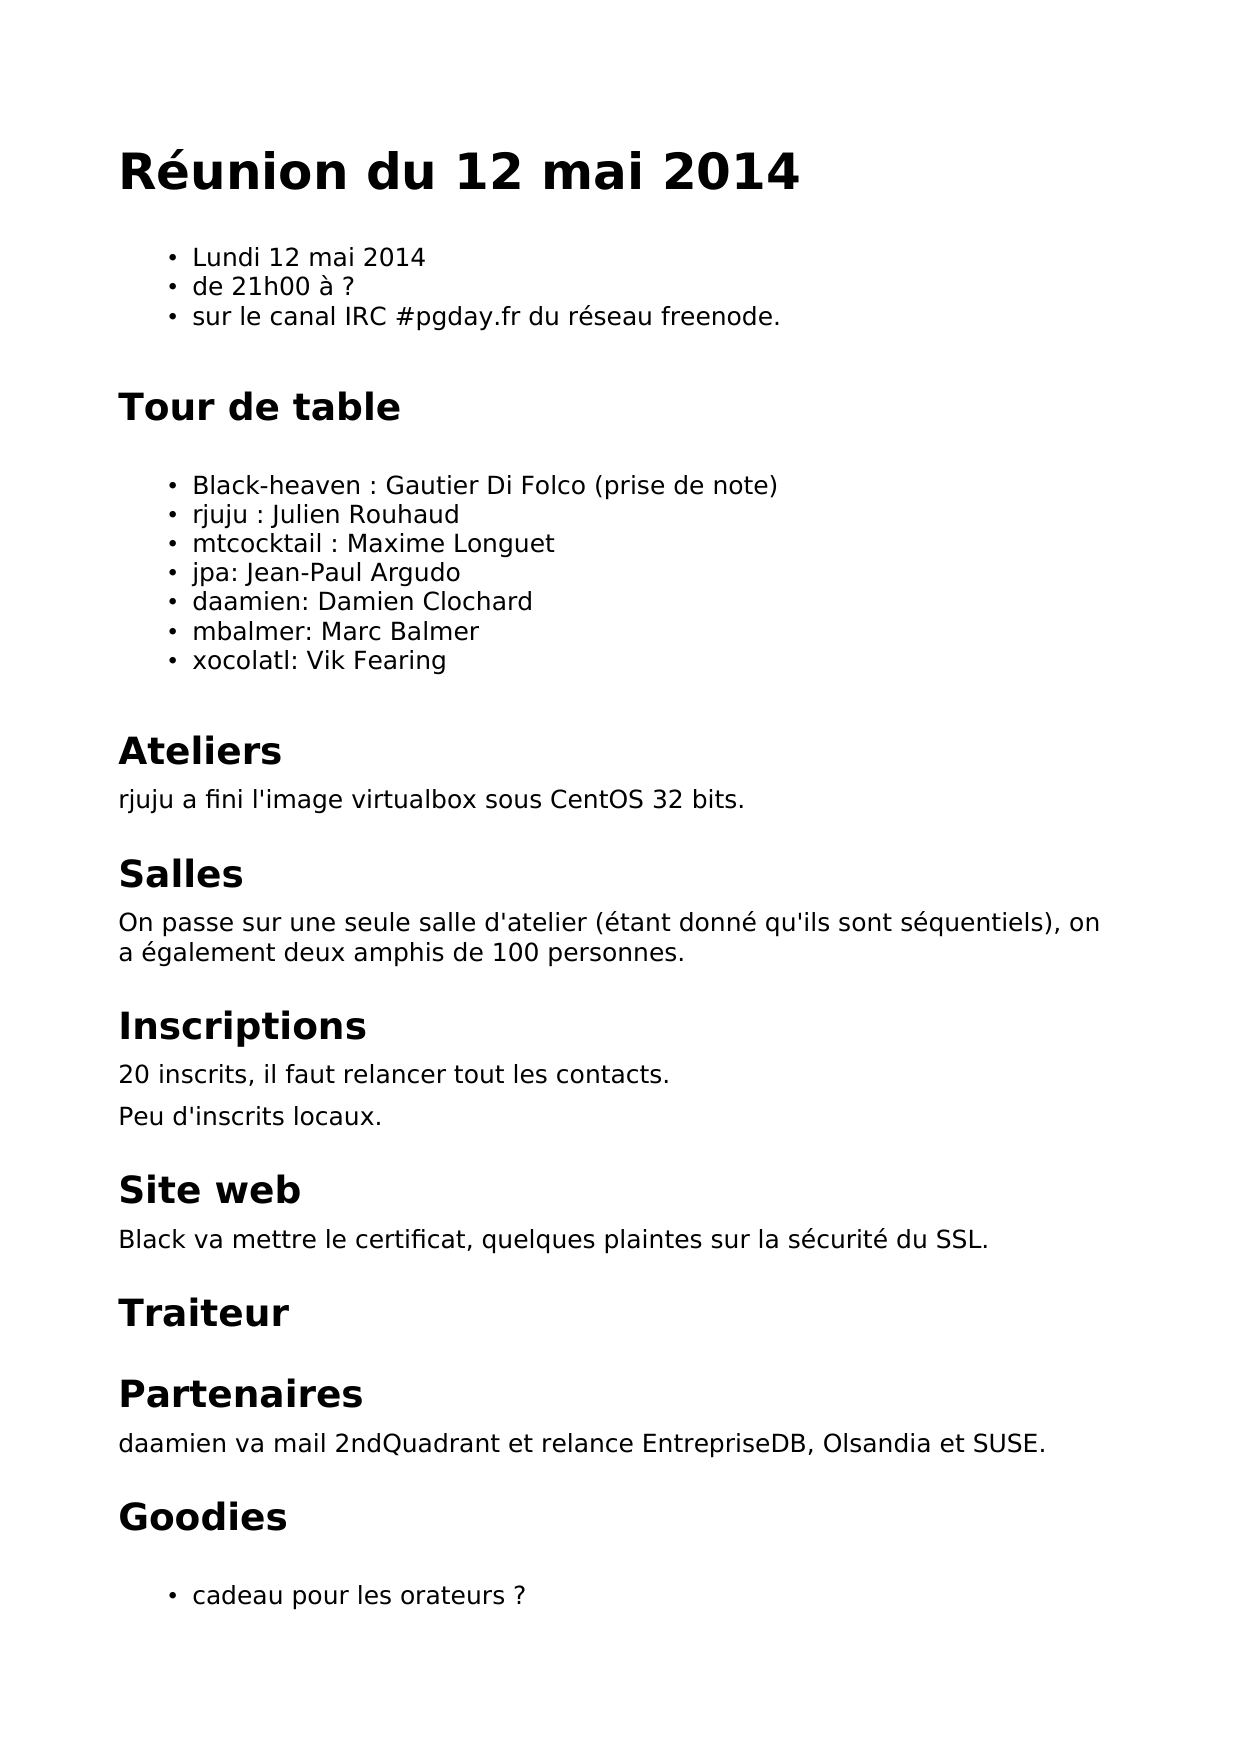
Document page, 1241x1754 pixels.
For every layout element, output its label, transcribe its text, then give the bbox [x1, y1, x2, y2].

text daamien va mail 2ndQuadrant et relance EntrepriseDB, Olsandia et SUSE. [118, 1429, 1122, 1458]
subtitle Tour de table [118, 385, 1122, 429]
list sur le canal IRC #pgday.fr du réseau freenode. [177, 302, 1122, 331]
subtitle Salles [118, 852, 1122, 896]
list Black-heaven : Gautier Di Folco (prise de note) [177, 471, 1122, 500]
list daamien: Damien Clochard [177, 588, 1122, 617]
list de 21h00 à ? [177, 272, 1122, 302]
subtitle Ateliers [118, 729, 1122, 773]
subtitle Partenaires [118, 1373, 1122, 1416]
list rjuju : Julien Rouhaud [177, 500, 1122, 529]
subtitle Goodies [118, 1496, 1122, 1539]
subtitle Traiteur [118, 1292, 1122, 1335]
text Peu d'inscrits locaux. [118, 1102, 1122, 1131]
list cadeau pour les orateurs ? [177, 1581, 1122, 1610]
list mbalmer: Marc Balmer [177, 617, 1122, 646]
subtitle Inscriptions [118, 1004, 1122, 1048]
list mtcocktail : Maxime Longuet [177, 529, 1122, 558]
text 20 inscrits, il faut relancer tout les contacts. [118, 1061, 1122, 1090]
text Black va mettre le certificat, quelques plaintes sur la sécurité du SSL. [118, 1225, 1122, 1254]
subtitle Site web [118, 1169, 1122, 1212]
text rjuju a fini l'image virtualbox sous CentOS 32 bits. [118, 786, 1122, 815]
text On passe sur une seule salle d'atelier (étant donné qu'ils sont séquentiels), on a également deux amphis de 100 personnes. [118, 908, 1122, 967]
list Lundi 12 mai 2014 [177, 243, 1122, 272]
list jpa: Jean-Paul Argudo [177, 558, 1122, 588]
list xocolatl: Vik Fearing [177, 646, 1122, 675]
subtitle Réunion du 12 mai 2014 [118, 143, 1122, 201]
